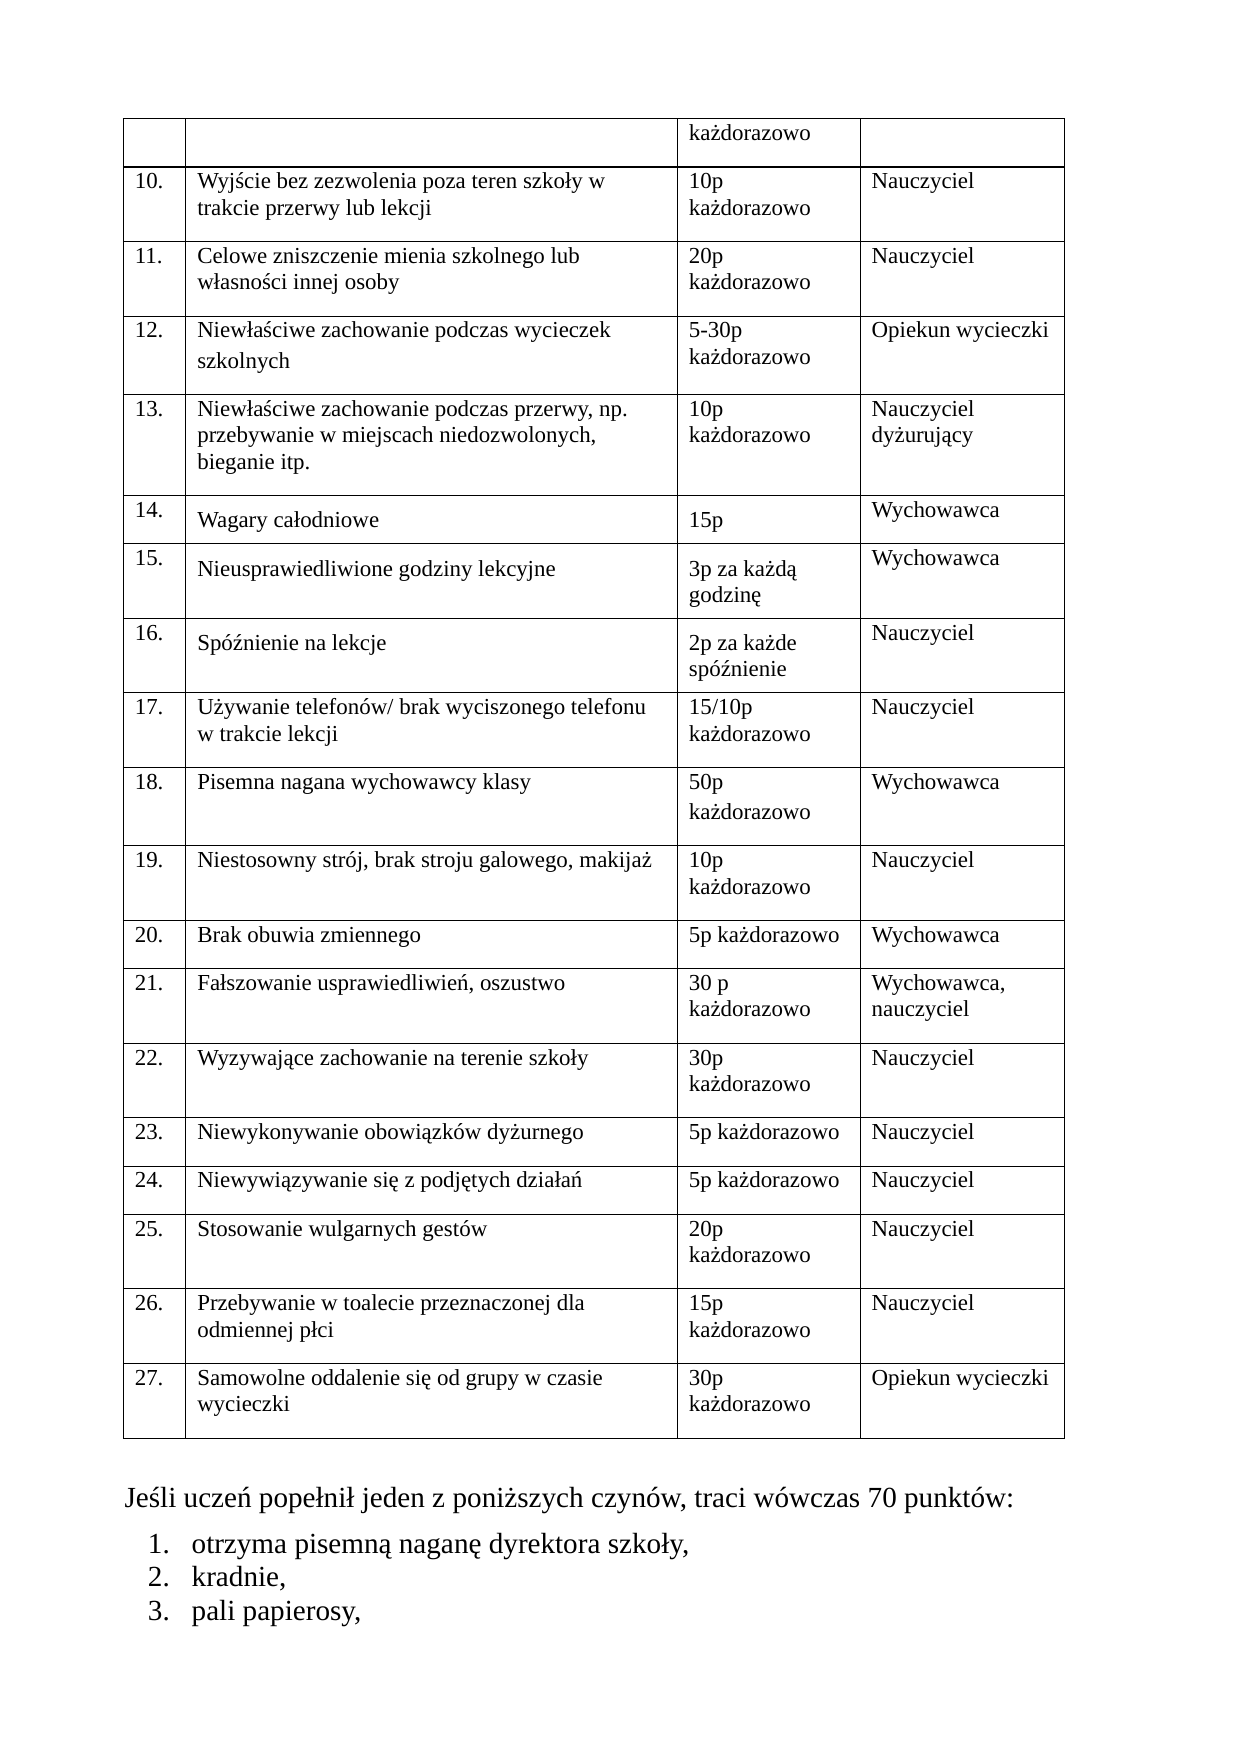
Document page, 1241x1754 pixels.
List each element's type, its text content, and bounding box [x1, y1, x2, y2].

table_cell Samowolne oddalenie się od grupy w czasie wycieczki [186, 1364, 677, 1437]
text 1. otrzyma pisemną naganę dyrektora szkoły, [118, 1526, 1122, 1559]
table_cell Celowe zniszczenie mienia szkolnego lub własności innej osoby [186, 242, 677, 316]
table_cell Nieusprawiedliwione godziny lekcyjne [186, 544, 677, 618]
table_cell 24. [124, 1167, 185, 1214]
table_cell 25. [124, 1215, 185, 1288]
table_cell 10p każdorazowo [678, 395, 860, 495]
table_cell 11. [124, 242, 185, 316]
table_cell Nauczyciel [861, 1118, 1064, 1166]
table_cell 15/10p każdorazowo [678, 693, 860, 767]
table_cell Wychowawca [861, 544, 1064, 618]
table_cell 10p każdorazowo [678, 846, 860, 920]
table_cell [861, 119, 1064, 166]
table_cell 30 p każdorazowo [678, 969, 860, 1043]
table_cell 21. [124, 969, 185, 1043]
table_cell 5p każdorazowo [678, 1118, 860, 1166]
table_cell Nauczyciel [861, 1044, 1064, 1117]
table_cell 12. [124, 317, 185, 394]
table_cell 15. [124, 544, 185, 618]
table_cell Fałszowanie usprawiedliwień, oszustwo [186, 969, 677, 1043]
table_cell 20p każdorazowo [678, 1215, 860, 1288]
table_cell Nauczyciel [861, 168, 1064, 241]
table_cell Nauczyciel [861, 1167, 1064, 1214]
table_cell 17. [124, 693, 185, 767]
table_cell Wychowawca [861, 496, 1064, 543]
table_cell Wyjście bez zezwolenia poza teren szkoły w trakcie przerwy lub lekcji [186, 168, 677, 241]
table_cell 22. [124, 1044, 185, 1117]
table_cell 27. [124, 1364, 185, 1437]
table_cell Nauczyciel [861, 1289, 1064, 1363]
table_cell 2p za każde spóźnienie [678, 619, 860, 692]
table_cell 19. [124, 846, 185, 920]
table_cell Nauczyciel [861, 619, 1064, 692]
table_cell 26. [124, 1289, 185, 1363]
text Jeśli uczeń popełnił jeden z poniższych czynów, traci wówczas 70 punktów: [118, 1480, 1122, 1513]
table_cell Wyzywające zachowanie na terenie szkoły [186, 1044, 677, 1117]
table_cell Opiekun wycieczki [861, 1364, 1064, 1437]
table_cell Nauczyciel [861, 242, 1064, 316]
table_cell Nauczyciel [861, 846, 1064, 920]
table_cell Wychowawca, nauczyciel [861, 969, 1064, 1043]
table_cell 18. [124, 768, 185, 845]
table_cell Wychowawca [861, 921, 1064, 968]
table_cell Używanie telefonów/ brak wyciszonego telefonu w trakcie lekcji [186, 693, 677, 767]
table_cell 16. [124, 619, 185, 692]
table_cell Nauczyciel dyżurujący [861, 395, 1064, 495]
table_cell 13. [124, 395, 185, 495]
text 3. pali papierosy, [118, 1593, 1122, 1626]
table_cell 5-30p każdorazowo [678, 317, 860, 394]
table_cell 30p każdorazowo [678, 1044, 860, 1117]
table_cell Opiekun wycieczki [861, 317, 1064, 394]
table_cell [186, 119, 677, 166]
table_cell 3p za każdą godzinę [678, 544, 860, 618]
table_cell 15p [678, 496, 860, 543]
table_cell Nauczyciel [861, 1215, 1064, 1288]
table_cell Niewłaściwe zachowanie podczas przerwy, np. przebywanie w miejscach niedozwolonych, bieganie itp. [186, 395, 677, 495]
table_cell 10p każdorazowo [678, 168, 860, 241]
table_cell Brak obuwia zmiennego [186, 921, 677, 968]
table_cell 5p każdorazowo [678, 921, 860, 968]
table_cell Niewykonywanie obowiązków dyżurnego [186, 1118, 677, 1166]
table_cell Niewywiązywanie się z podjętych działań [186, 1167, 677, 1214]
table_cell Wychowawca [861, 768, 1064, 845]
table_cell 10. [124, 168, 185, 241]
table_cell Niestosowny strój, brak stroju galowego, makijaż [186, 846, 677, 920]
table_cell 20. [124, 921, 185, 968]
table_cell Nauczyciel [861, 693, 1064, 767]
table_cell [124, 119, 185, 166]
table_cell 20p każdorazowo [678, 242, 860, 316]
table_cell Stosowanie wulgarnych gestów [186, 1215, 677, 1288]
table_cell Niewłaściwe zachowanie podczas wycieczek szkolnych [186, 317, 677, 394]
table_cell 5p każdorazowo [678, 1167, 860, 1214]
table_cell Wagary całodniowe [186, 496, 677, 543]
table_cell Przebywanie w toalecie przeznaczonej dla odmiennej płci [186, 1289, 677, 1363]
table_cell 50p każdorazowo [678, 768, 860, 845]
table_cell 30p każdorazowo [678, 1364, 860, 1437]
table_cell Spóźnienie na lekcje [186, 619, 677, 692]
table_cell 14. [124, 496, 185, 543]
table_cell każdorazowo [678, 119, 860, 166]
table_cell 23. [124, 1118, 185, 1166]
table_cell Pisemna nagana wychowawcy klasy [186, 768, 677, 845]
text 2. kradnie, [118, 1559, 1122, 1593]
table_cell 15p każdorazowo [678, 1289, 860, 1363]
